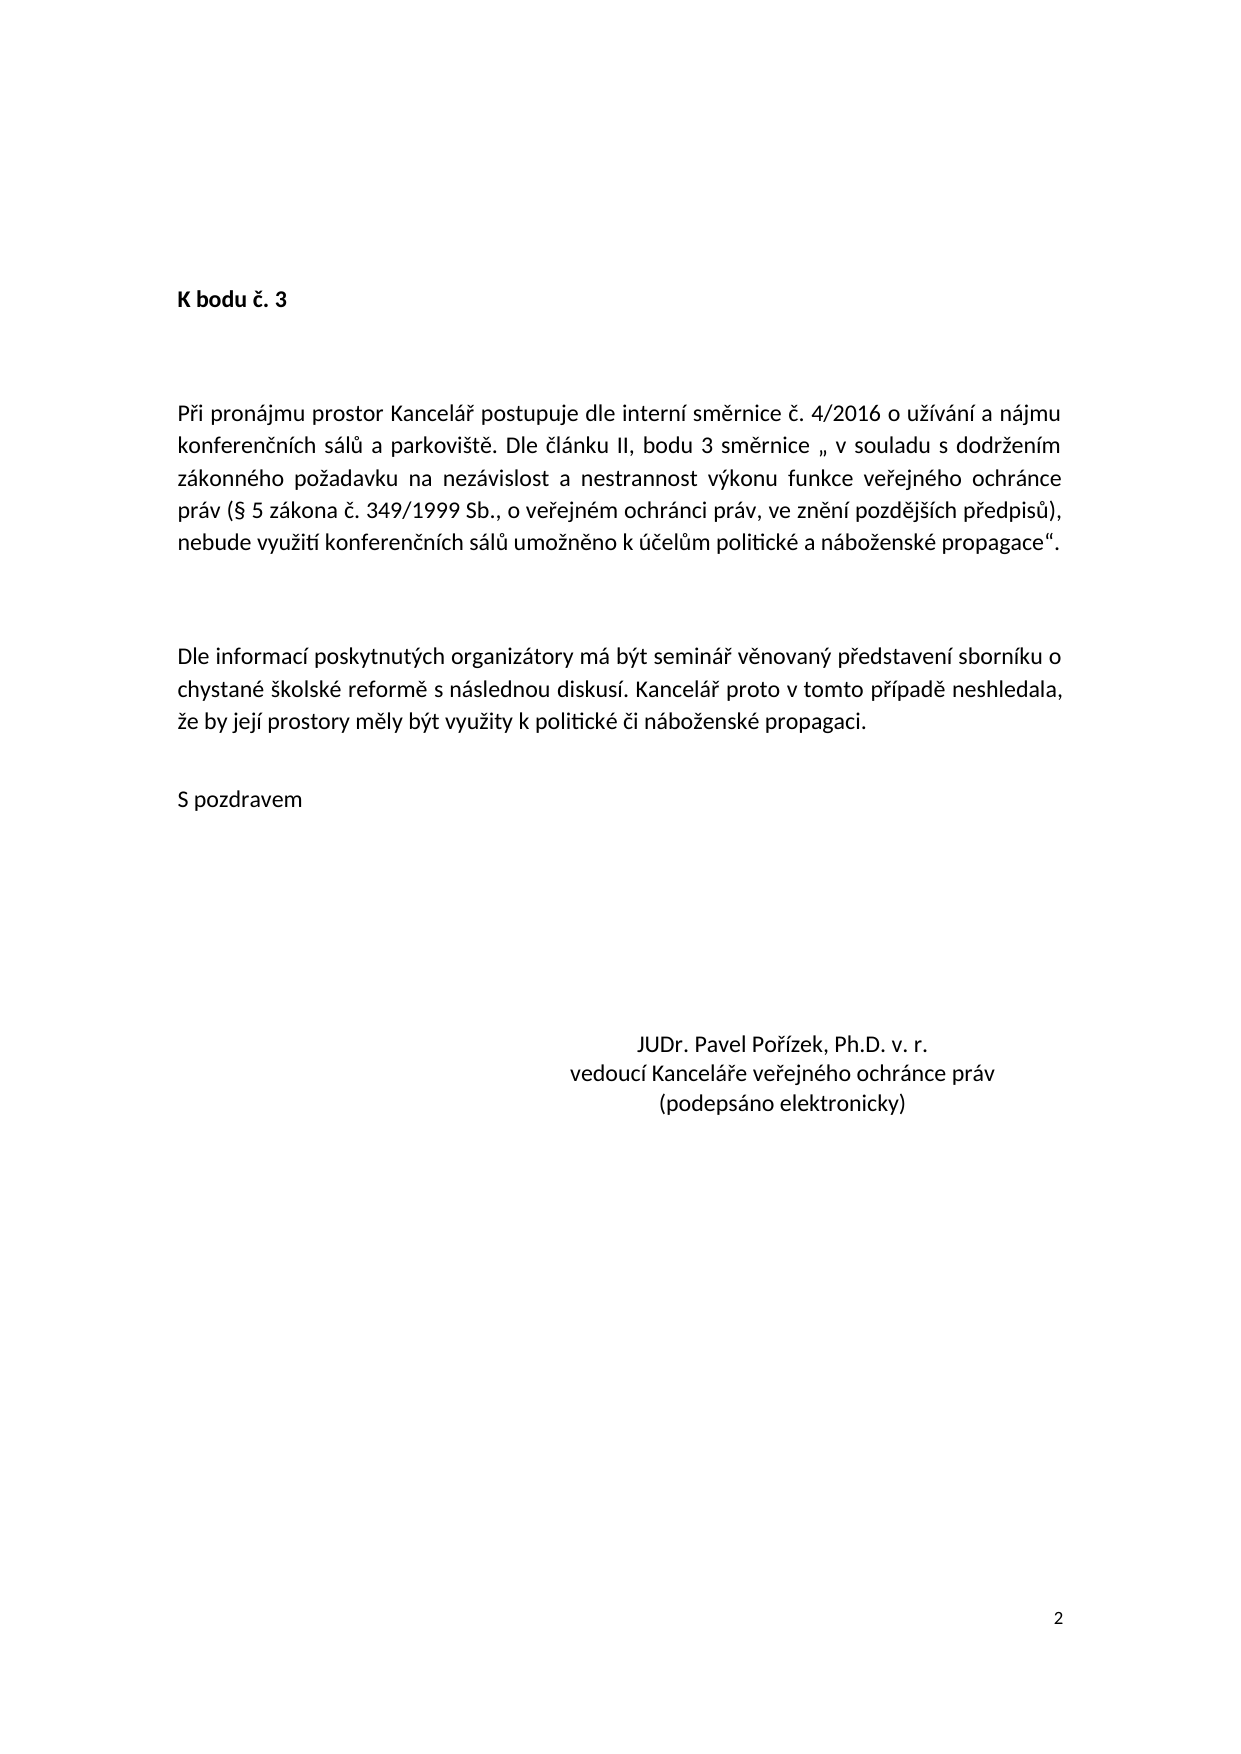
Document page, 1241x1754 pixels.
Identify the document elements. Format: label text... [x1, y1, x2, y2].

text S pozdravem [177, 784, 1063, 813]
text JUDr. Pavel Pořízek, Ph.D. v. r. [502, 1029, 1063, 1058]
subtitle K bodu č. 3 [177, 284, 1063, 313]
text vedoucí Kanceláře veřejného ochránce práv [502, 1058, 1063, 1088]
subtitle Při pronájmu prostor Kancelář postupuje dle interní směrnice č. 4/2016 o užívání a nájmu konferenčních sálů a parkoviště. Dle článku II, bodu 3 směrnice „ v souladu s dodržením zákonného požadavku na nezávislost a nestrannost výkonu funkce veřejného ochránce práv (§ 5 zákona č. 349/1999 Sb., o veřejném ochránci práv, ve znění pozdějších předpisů), nebude využití konferenčních sálů umožněno k účelům politické a náboženské propagace“. [177, 398, 1063, 556]
text (podepsáno elektronicky) [502, 1088, 1063, 1117]
subtitle Dle informací poskytnutých organizátory má být seminář věnovaný představení sborníku o chystané školské reformě s následnou diskusí. Kancelář proto v tomto případě neshledala, že by její prostory měly být využity k politické či náboženské propagaci. [177, 641, 1063, 735]
